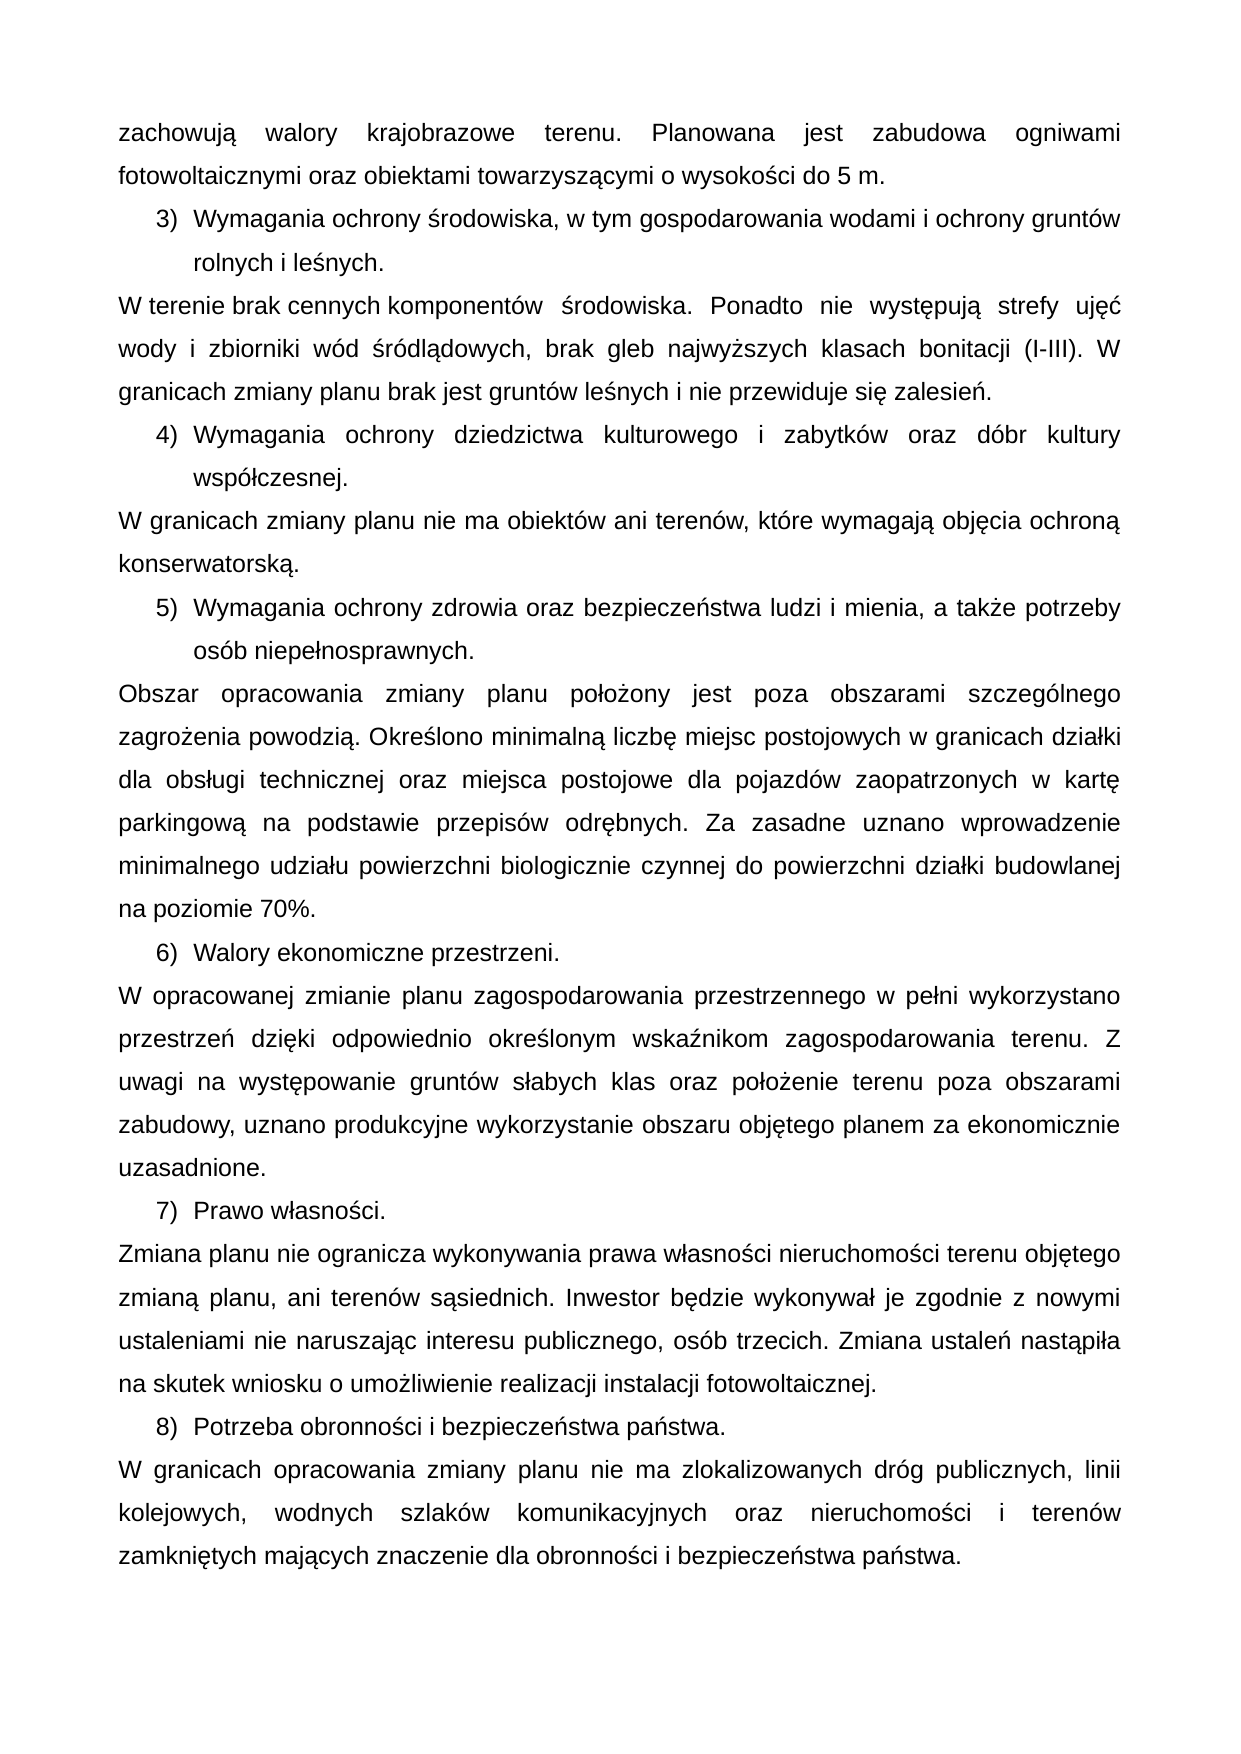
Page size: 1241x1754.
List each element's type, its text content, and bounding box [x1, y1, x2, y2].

list Wymagania ochrony zdrowia oraz bezpieczeństwa ludzi i mienia, a także potrzeby osób niepełnosprawnych. [156, 592, 1122, 664]
list Wymagania ochrony dziedzictwa kulturowego i zabytków oraz dóbr kultury współczesnej. [156, 420, 1122, 492]
text W granicach opracowania zmiany planu nie ma zlokalizowanych dróg publicznych, linii kolejowych, wodnych szlaków komunikacyjnych oraz nieruchomości i terenów zamkniętych mających znaczenie dla obronności i bezpieczeństwa państwa. [118, 1455, 1122, 1570]
text W granicach zmiany planu nie ma obiektów ani terenów, które wymagają objęcia ochroną konserwatorską. [118, 506, 1122, 578]
list W opracowanej zmianie planu zagospodarowania przestrzennego w pełni wykorzystano przestrzeń dzięki odpowiednio określonym wskaźnikom zagospodarowania terenu. Z uwagi na występowanie gruntów słabych klas oraz położenie terenu poza obszarami zabudowy, uznano produkcyjne wykorzystanie obszaru objętego planem za ekonomicznie uzasadnione. [118, 981, 1122, 1182]
text zachowują walory krajobrazowe terenu. Planowana jest zabudowa ogniwami fotowoltaicznymi oraz obiektami towarzyszącymi o wysokości do 5 m. [118, 118, 1122, 190]
list Obszar opracowania zmiany planu położony jest poza obszarami szczególnego zagrożenia powodzią. Określono minimalną liczbę miejsc postojowych w granicach działki dla obsługi technicznej oraz miejsca postojowe dla pojazdów zaopatrzonych w kartę parkingową na podstawie przepisów odrębnych. Za zasadne uznano wprowadzenie minimalnego udziału powierzchni biologicznie czynnej do powierzchni działki budowlanej na poziomie 70%. [118, 679, 1122, 923]
list Walory ekonomiczne przestrzeni. [156, 937, 1122, 966]
list Potrzeba obronności i bezpieczeństwa państwa. [156, 1412, 1122, 1441]
text W terenie brak cennych komponentów środowiska. Ponadto nie występują strefy ujęć wody i zbiorniki wód śródlądowych, brak gleb najwyższych klasach bonitacji (I-III). W granicach zmiany planu brak jest gruntów leśnych i nie przewiduje się zalesień. [118, 291, 1122, 406]
list Wymagania ochrony środowiska, w tym gospodarowania wodami i ochrony gruntów rolnych i leśnych. [156, 204, 1122, 276]
list Zmiana planu nie ogranicza wykonywania prawa własności nieruchomości terenu objętego zmianą planu, ani terenów sąsiednich. Inwestor będzie wykonywał je zgodnie z nowymi ustaleniami nie naruszając interesu publicznego, osób trzecich. Zmiana ustaleń nastąpiła na skutek wniosku o umożliwienie realizacji instalacji fotowoltaicznej. [118, 1239, 1122, 1397]
list Prawo własności. [156, 1196, 1122, 1225]
